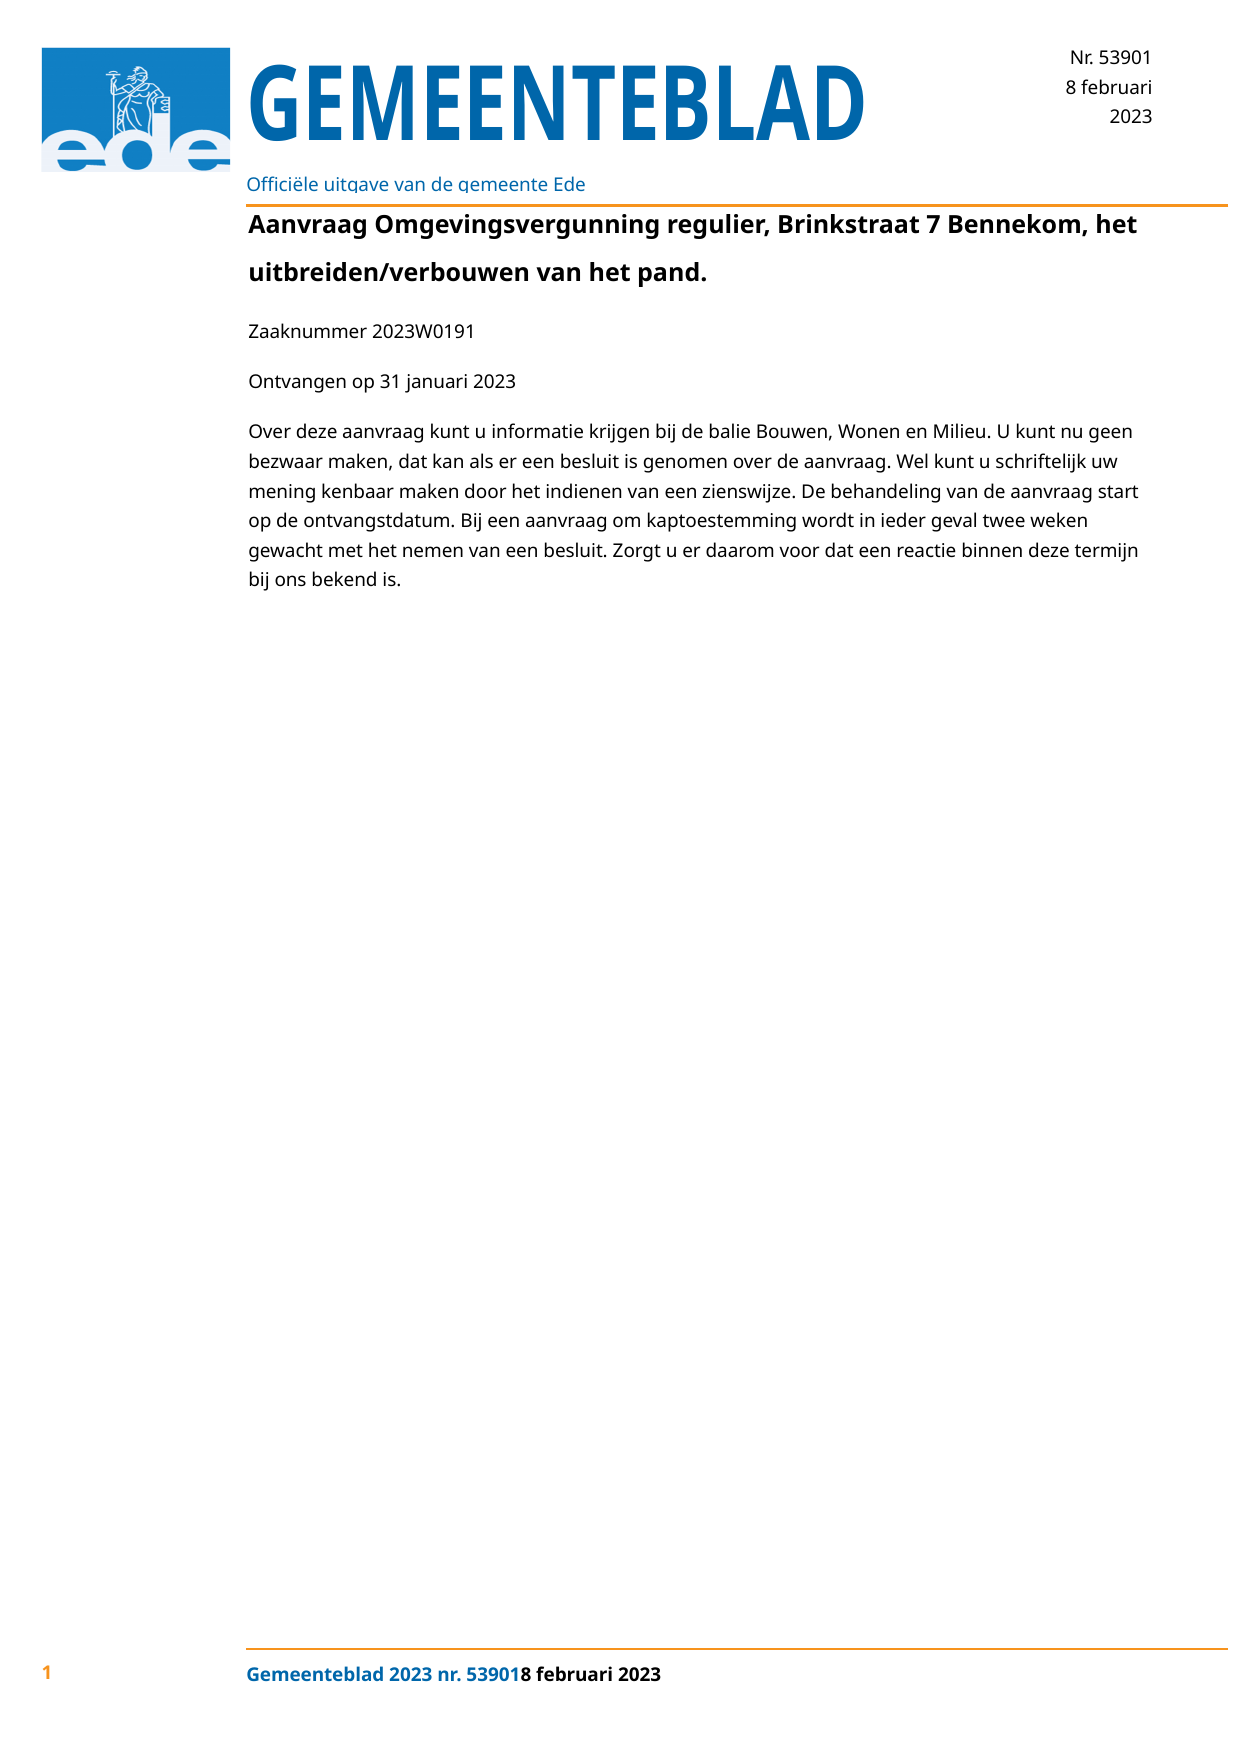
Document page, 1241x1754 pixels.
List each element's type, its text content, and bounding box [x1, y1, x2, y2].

text Over deze aanvraag kunt u informatie krijgen bij de balie Bouwen, Wonen en Milieu. U kunt nu geen bezwaar maken, dat kan als er een besluit is genomen over de aanvraag. Wel kunt u schriftelijk uw mening kenbaar maken door het indienen van een zienswijze. De behandeling van de aanvraag start op de ontvangstdatum. Bij een aanvraag om kaptoestemming wordt in ieder geval twee weken gewacht met het nemen van een besluit. Zorgt u er daarom voor dat een reactie binnen deze termijn bij ons bekend is. [248, 419, 1152, 592]
text Ontvangen op 31 januari 2023 [248, 368, 1152, 394]
text Zaaknummer 2023W0191 [248, 318, 1152, 344]
picture [41, 47, 231, 172]
text Aanvraag Omgevingsvergunning regulier, Brinkstraat 7 Bennekom, het uitbreiden/verbouwen van het pand. [248, 207, 1152, 288]
